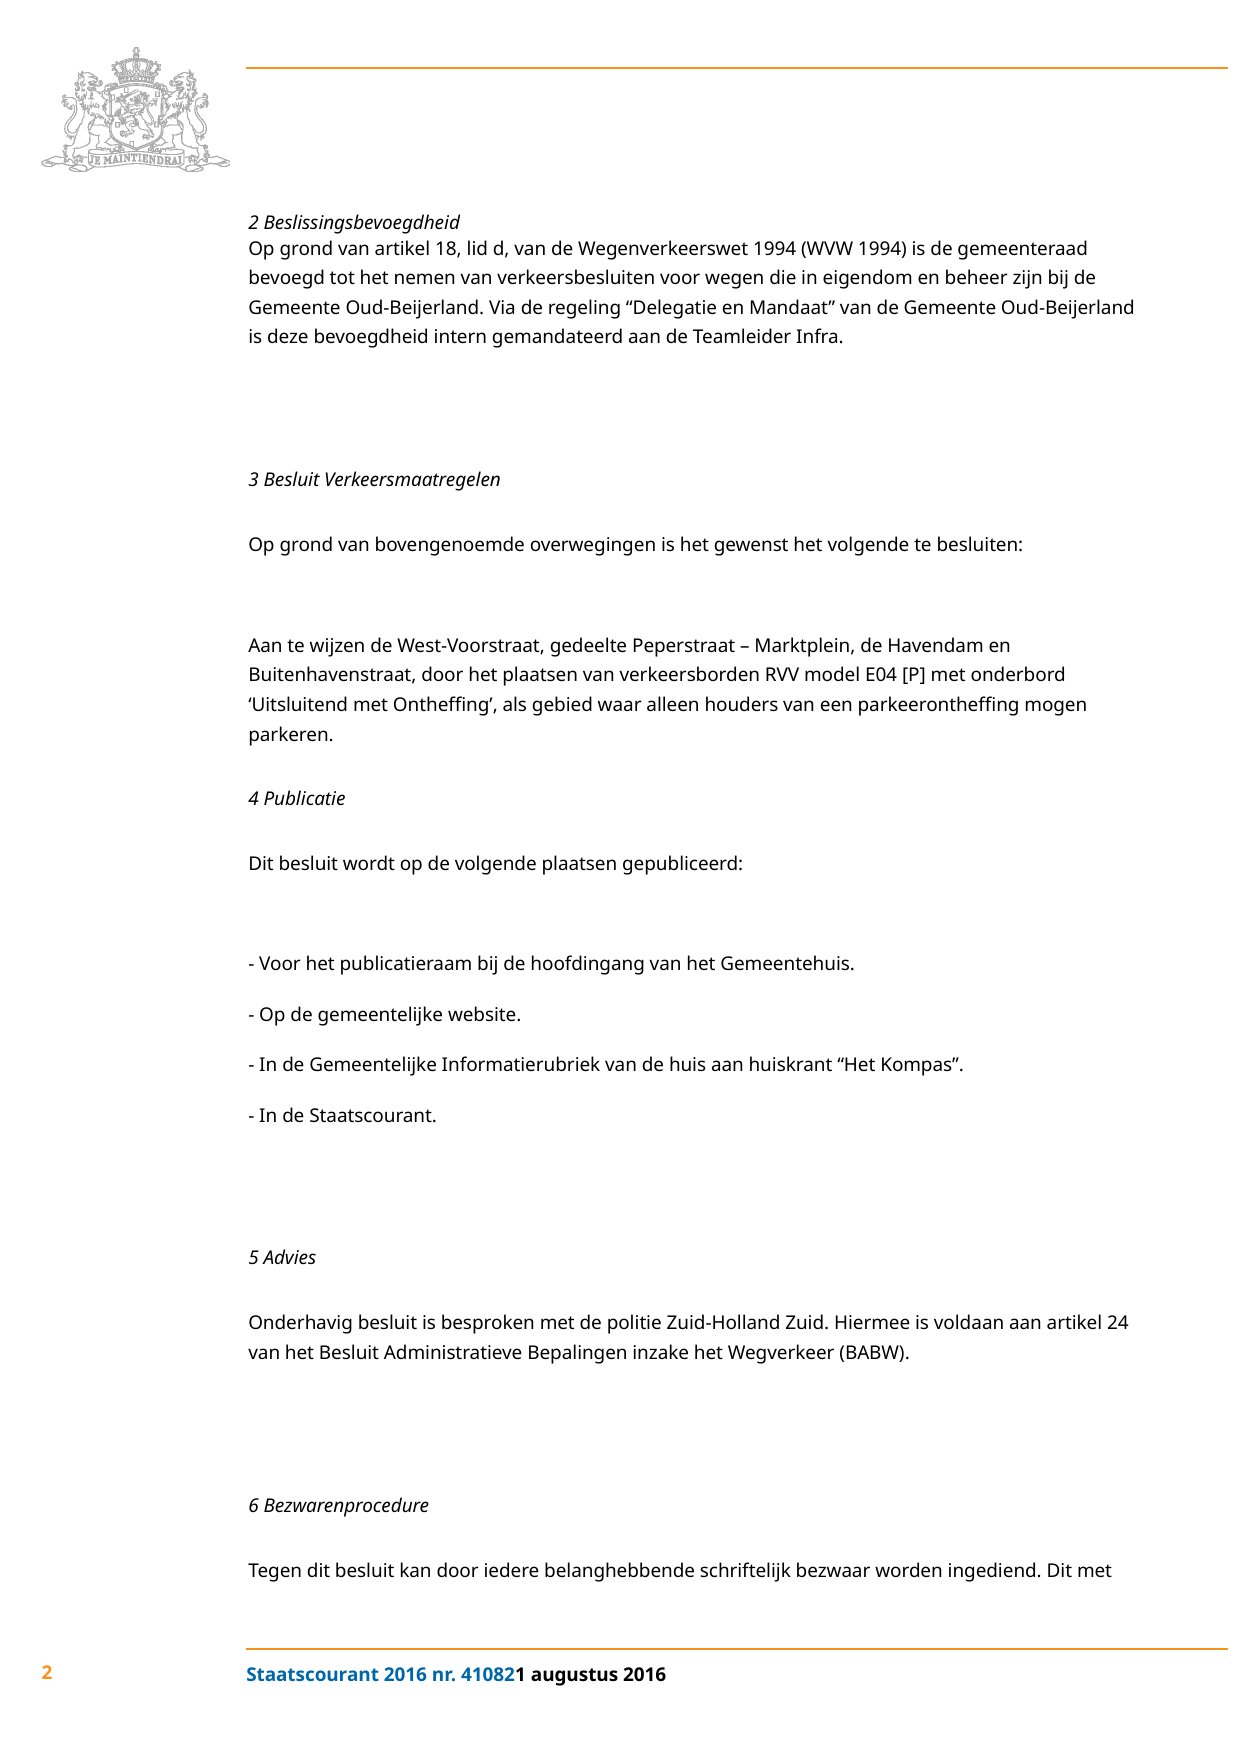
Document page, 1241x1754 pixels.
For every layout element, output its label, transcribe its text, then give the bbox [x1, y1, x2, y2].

text Op grond van artikel 18, lid d, van de Wegenverkeerswet 1994 (WVW 1994) is de gemeenteraad bevoegd tot het nemen van verkeersbesluiten voor wegen die in eigendom en beheer zijn bij de Gemeente Oud-Beijerland. Via de regeling “Delegatie en Mandaat” van de Gemeente Oud-Beijerland is deze bevoegdheid intern gemandateerd aan de Teamleider Infra. [248, 235, 1152, 349]
text 2 Beslissingsbevoegdheid [248, 209, 1152, 235]
text - In de Staatscourant. [248, 1102, 1152, 1127]
text Aan te wijzen de West-Voorstraat, gedeelte Peperstraat – Marktplein, de Havendam en Buitenhavenstraat, door het plaatsen van verkeersborden RVV model E04 [P] met onderbord ‘Uitsluitend met Ontheffing’, als gebied waar alleen houders van een parkeerontheffing mogen parkeren. [248, 632, 1152, 746]
text Onderhavig besluit is besproken met de politie Zuid-Holland Zuid. Hiermee is voldaan aan artikel 24 van het Besluit Administratieve Bepalingen inzake het Wegverkeer (BABW). [248, 1309, 1152, 1364]
text Dit besluit wordt op de volgende plaatsen gepubliceerd: [248, 850, 1152, 875]
text - Op de gemeentelijke website. [248, 1001, 1152, 1027]
text 6 Bezwarenprocedure [248, 1492, 1152, 1518]
text Op grond van bovengenoemde overwegingen is het gewenst het volgende te besluiten: [248, 531, 1152, 557]
text 5 Advies [248, 1244, 1152, 1270]
text - In de Gemeentelijke Informatierubriek van de huis aan huiskrant “Het Kompas”. [248, 1051, 1152, 1077]
text 3 Besluit Verkeersmaatregelen [248, 466, 1152, 492]
text Tegen dit besluit kan door iedere belanghebbende schriftelijk bezwaar worden ingediend. Dit met [248, 1557, 1152, 1583]
picture [41, 47, 231, 172]
text 4 Publicatie [248, 785, 1152, 810]
text - Voor het publicatieraam bij de hoofdingang van het Gemeentehuis. [248, 951, 1152, 976]
